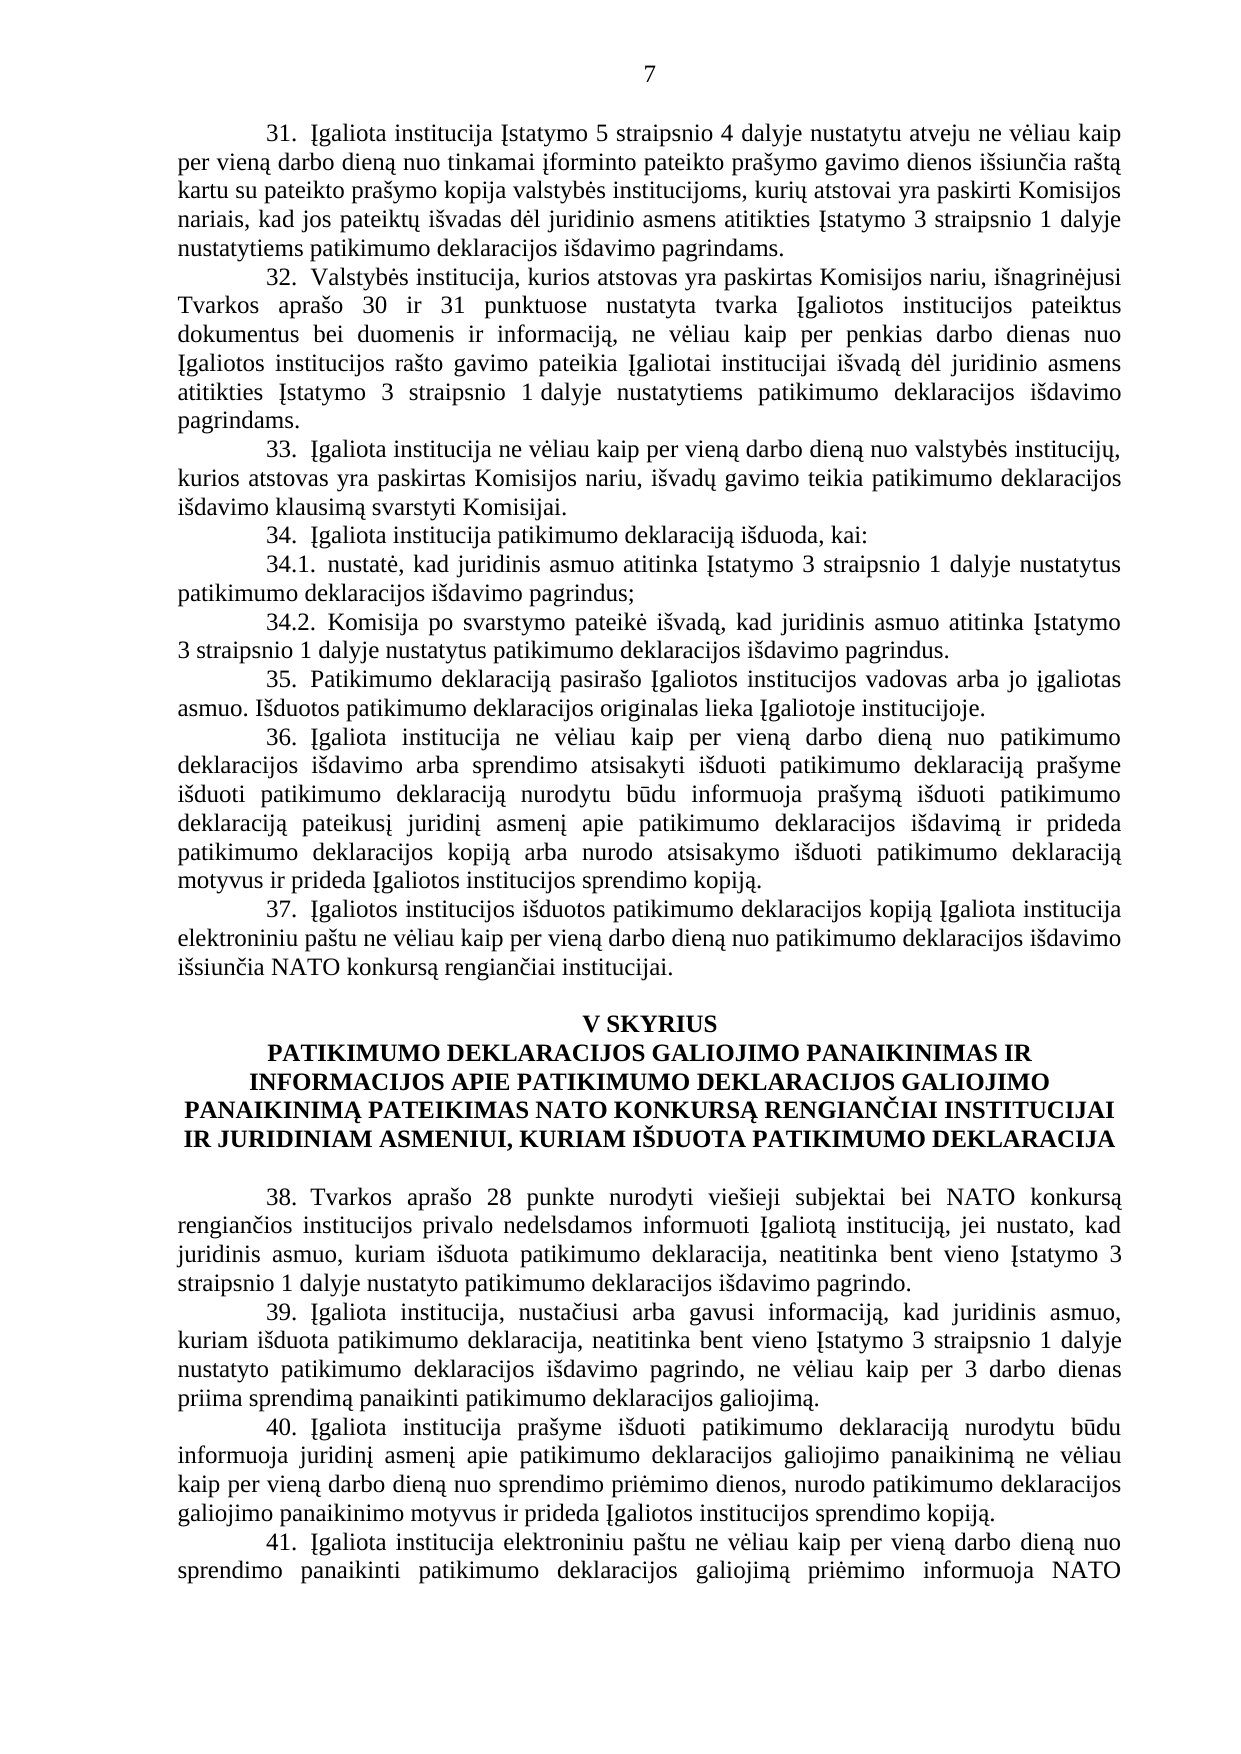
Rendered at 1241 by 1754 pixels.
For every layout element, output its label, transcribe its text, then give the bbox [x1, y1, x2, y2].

text 38. Tvarkos aprašo 28 punkte nurodyti viešieji subjektai bei NATO konkursą rengiančios institucijos privalo nedelsdamos informuoti Įgaliotą instituciją, jei nustato, kad juridinis asmuo, kuriam išduota patikimumo deklaracija, neatitinka bent vieno Įstatymo 3 straipsnio 1 dalyje nustatyto patikimumo deklaracijos išdavimo pagrindo. [177, 1182, 1122, 1297]
text V SKYRIUS [177, 1009, 1122, 1038]
text PATIKIMUMO DEKLARACIJOS GALIOJIMO PANAIKINIMAS IR INFORMACIJOS APIE PATIKIMUMO DEKLARACIJOS GALIOJIMO PANAIKINIMĄ PATEIKIMAS NATO KONKURSĄ RENGIANČIAI INSTITUCIJAI IR JURIDINIAM ASMENIUI, KURIAM IŠDUOTA PATIKIMUMO DEKLARACIJA [177, 1038, 1122, 1153]
text 31. Įgaliota institucija Įstatymo 5 straipsnio 4 dalyje nustatytu atveju ne vėliau kaip per vieną darbo dieną nuo tinkamai įforminto pateikto prašymo gavimo dienos išsiunčia raštą kartu su pateikto prašymo kopija valstybės institucijoms, kurių atstovai yra paskirti Komisijos nariais, kad jos pateiktų išvadas dėl juridinio asmens atitikties Įstatymo 3 straipsnio 1 dalyje nustatytiems patikimumo deklaracijos išdavimo pagrindams. [177, 118, 1122, 262]
text 37. Įgaliotos institucijos išduotos patikimumo deklaracijos kopiją Įgaliota institucija elektroniniu paštu ne vėliau kaip per vieną darbo dieną nuo patikimumo deklaracijos išdavimo išsiunčia NATO konkursą rengiančiai institucijai. [177, 894, 1122, 981]
text 36. Įgaliota institucija ne vėliau kaip per vieną darbo dieną nuo patikimumo deklaracijos išdavimo arba sprendimo atsisakyti išduoti patikimumo deklaraciją prašyme išduoti patikimumo deklaraciją nurodytu būdu informuoja prašymą išduoti patikimumo deklaraciją pateikusį juridinį asmenį apie patikimumo deklaracijos išdavimą ir prideda patikimumo deklaracijos kopiją arba nurodo atsisakymo išduoti patikimumo deklaraciją motyvus ir prideda Įgaliotos institucijos sprendimo kopiją. [177, 722, 1122, 894]
text 32. Valstybės institucija, kurios atstovas yra paskirtas Komisijos nariu, išnagrinėjusi Tvarkos aprašo 30 ir 31 punktuose nustatyta tvarka Įgaliotos institucijos pateiktus dokumentus bei duomenis ir informaciją, ne vėliau kaip per penkias darbo dienas nuo Įgaliotos institucijos rašto gavimo pateikia Įgaliotai institucijai išvadą dėl juridinio asmens atitikties Įstatymo 3 straipsnio 1 dalyje nustatytiems patikimumo deklaracijos išdavimo pagrindams. [177, 262, 1122, 434]
text 41. Įgaliota institucija elektroniniu paštu ne vėliau kaip per vieną darbo dieną nuo sprendimo panaikinti patikimumo deklaracijos galiojimą priėmimo informuoja NATO [177, 1527, 1122, 1584]
text 35. Patikimumo deklaraciją pasirašo Įgaliotos institucijos vadovas arba jo įgaliotas asmuo. Išduotos patikimumo deklaracijos originalas lieka Įgaliotoje institucijoje. [177, 664, 1122, 722]
text 34. Įgaliota institucija patikimumo deklaraciją išduoda, kai: [177, 521, 1122, 549]
text 34.1. nustatė, kad juridinis asmuo atitinka Įstatymo 3 straipsnio 1 dalyje nustatytus patikimumo deklaracijos išdavimo pagrindus; [177, 549, 1122, 607]
text 40. Įgaliota institucija prašyme išduoti patikimumo deklaraciją nurodytu būdu informuoja juridinį asmenį apie patikimumo deklaracijos galiojimo panaikinimą ne vėliau kaip per vieną darbo dieną nuo sprendimo priėmimo dienos, nurodo patikimumo deklaracijos galiojimo panaikinimo motyvus ir prideda Įgaliotos institucijos sprendimo kopiją. [177, 1412, 1122, 1527]
text 39. Įgaliota institucija, nustačiusi arba gavusi informaciją, kad juridinis asmuo, kuriam išduota patikimumo deklaracija, neatitinka bent vieno Įstatymo 3 straipsnio 1 dalyje nustatyto patikimumo deklaracijos išdavimo pagrindo, ne vėliau kaip per 3 darbo dienas priima sprendimą panaikinti patikimumo deklaracijos galiojimą. [177, 1297, 1122, 1412]
text 34.2. Komisija po svarstymo pateikė išvadą, kad juridinis asmuo atitinka Įstatymo 3 straipsnio 1 dalyje nustatytus patikimumo deklaracijos išdavimo pagrindus. [177, 607, 1122, 664]
text 33. Įgaliota institucija ne vėliau kaip per vieną darbo dieną nuo valstybės institucijų, kurios atstovas yra paskirtas Komisijos nariu, išvadų gavimo teikia patikimumo deklaracijos išdavimo klausimą svarstyti Komisijai. [177, 434, 1122, 521]
